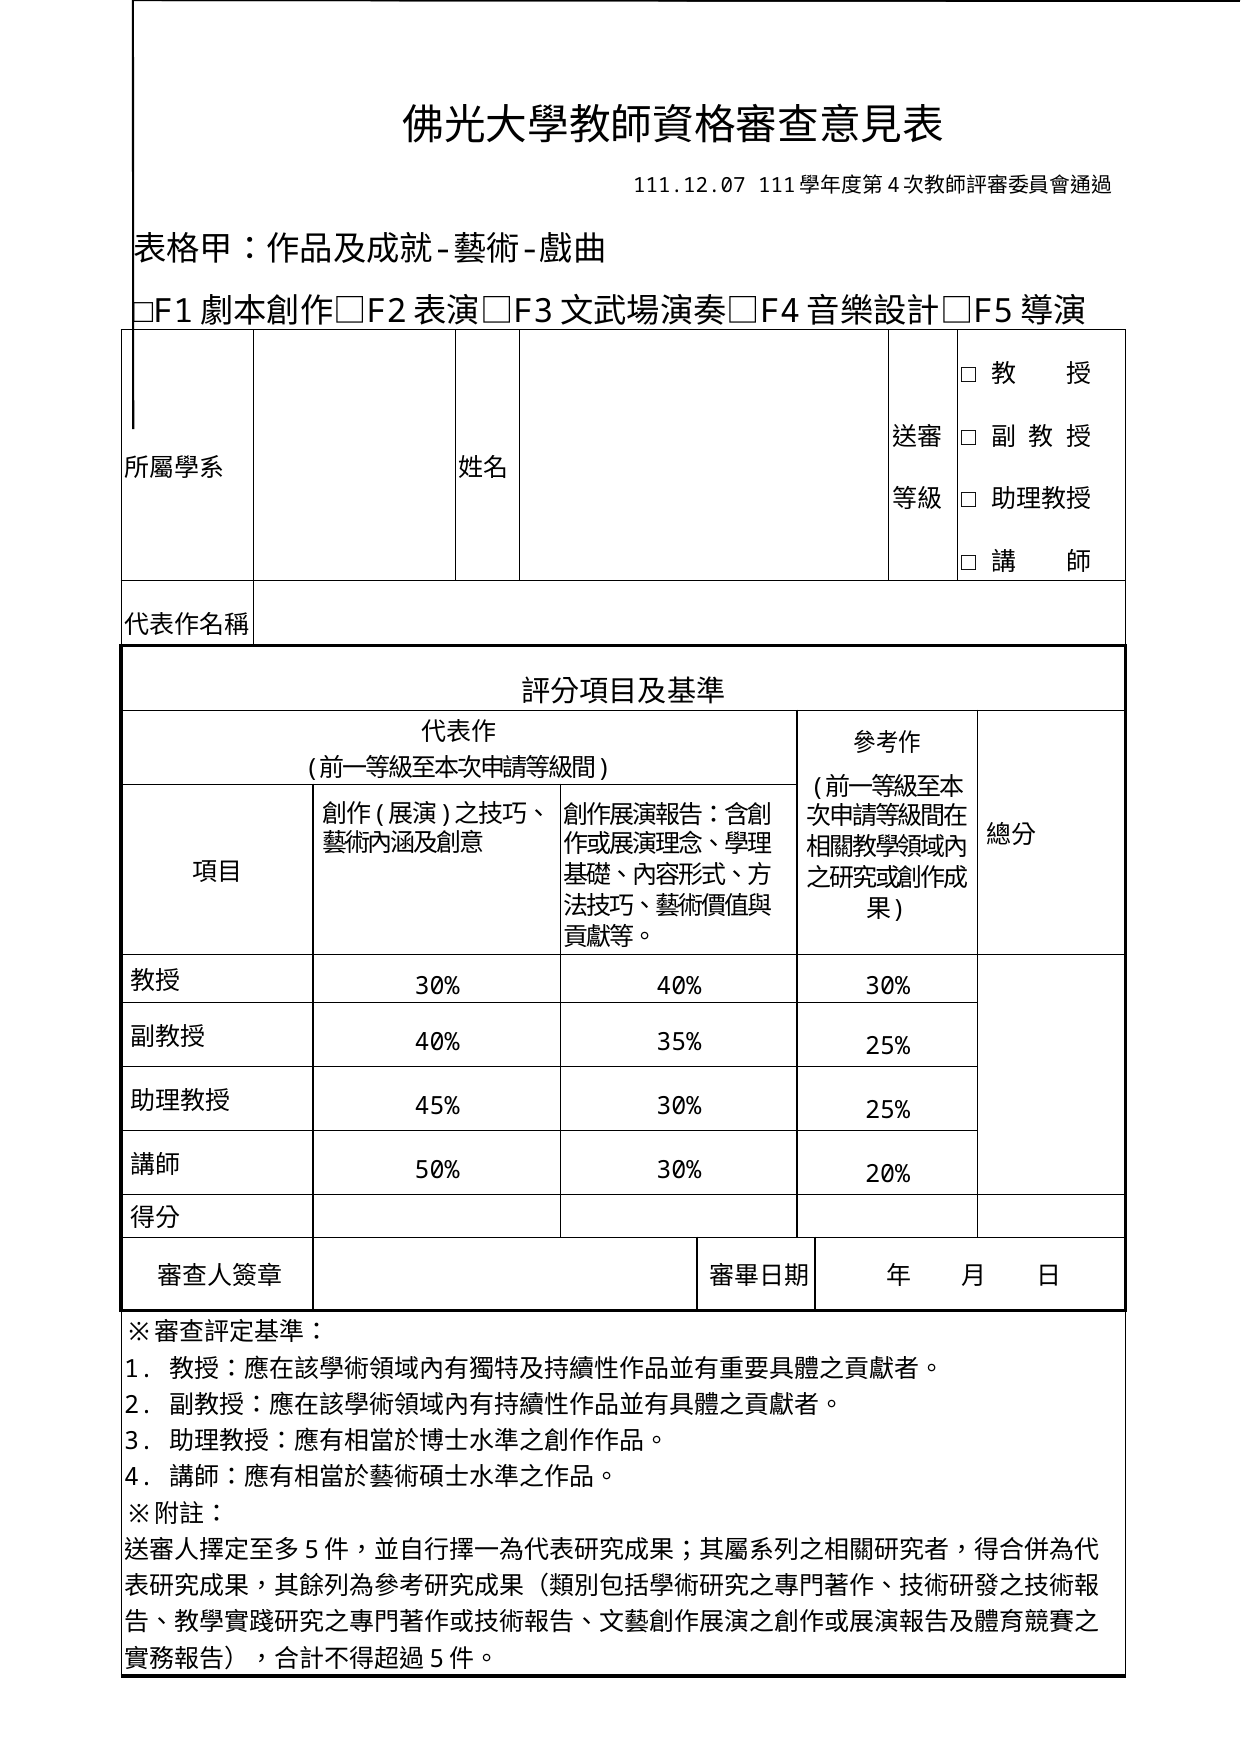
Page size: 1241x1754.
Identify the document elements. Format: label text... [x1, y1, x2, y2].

table_cell 40% [561, 955, 796, 1002]
table_cell [978, 955, 1124, 1194]
table_cell 代表作名稱 [122, 581, 253, 644]
table_cell 評分項目及基準 [123, 647, 1124, 709]
table_cell 參考作 (前一等級至本次申請等級間在相關教學領域內之研究或創作成果) [798, 711, 977, 953]
table_cell 25% [798, 1067, 977, 1130]
table_cell 50% [314, 1131, 560, 1194]
table_header 送審 等級 [889, 330, 957, 580]
table_cell 30% [561, 1131, 796, 1194]
table_cell 35% [561, 1003, 796, 1066]
table_cell 40% [314, 1003, 560, 1066]
table_cell 20% [798, 1131, 977, 1194]
text 表格甲：作品及成就-藝術-戲曲 [135, 204, 1122, 267]
table_cell [314, 1195, 560, 1237]
text 111.12.07 111學年度第4次教師評審委員會通過 [633, 142, 1213, 204]
table_cell 助理教授 [123, 1067, 312, 1130]
text 佛光大學教師資格審查意見表 [135, 79, 1213, 142]
table_cell 講師 [123, 1131, 312, 1194]
table_cell 年 月 日 [816, 1238, 1124, 1309]
table_cell [798, 1195, 977, 1237]
table_cell ※審查評定基準： 1. 教授：應在該學術領域內有獨特及持續性作品並有重要具體之貢獻者。 2. 副教授：應在該學術領域內有持續性作品並有具體之貢獻者。 3. 助理教授：應有相當於博士水準之創作作品。 4. 講師：應有相當於藝術碩士水準之作品。 ※附註： 送審人擇定至多5件，並自行擇一為代表研究成果；其屬系列之相關研究者，得合併為代表研究成果，其餘列為參考研究成果（類別包括學術研究之專門著作、技術研發之技術報告、教學實踐研究之專門著作或技術報告、文藝創作展演之創作或展演報告及體育競賽之實務報告），合計不得超過5件。 [122, 1312, 1125, 1674]
table_cell 30% [798, 955, 977, 1002]
table_cell 項目 [123, 785, 312, 953]
table_cell 創作(展演)之技巧、藝術內涵及創意 [314, 785, 560, 953]
table_header [254, 330, 455, 580]
table_header □ 教 授 □ 副 教 授 □ 助理教授 □ 講 師 [958, 330, 1125, 580]
table_cell [561, 1195, 796, 1237]
table_header 姓名 [456, 330, 519, 580]
table_cell [314, 1238, 696, 1309]
table_cell 25% [798, 1003, 977, 1066]
table_cell 總分 [978, 711, 1124, 953]
table_cell 審畢日期 [698, 1238, 814, 1309]
table_cell 30% [561, 1067, 796, 1130]
table_cell 30% [314, 955, 560, 1002]
table_header 所屬學系 [122, 330, 253, 580]
table_cell 45% [314, 1067, 560, 1130]
table_cell [254, 581, 1125, 644]
table_cell [1187, 1315, 1240, 1498]
table_cell 代表作 (前一等級至本次申請等級間) [123, 711, 796, 783]
table_cell 創作展演報告：含創作或展演理念、學理基礎、內容形式、方法技巧、藝術價值與貢獻等。 [561, 785, 796, 953]
table_cell 審查人簽章 [123, 1238, 312, 1309]
table_cell 副教授 [123, 1003, 312, 1066]
table_cell 教授 [123, 955, 312, 1002]
text □F1劇本創作□F2表演□F3文武場演奏□F4音樂設計□F5導演 [135, 267, 1122, 329]
table_header [520, 330, 888, 580]
table_cell 得分 [123, 1195, 312, 1237]
table_cell [978, 1195, 1124, 1237]
